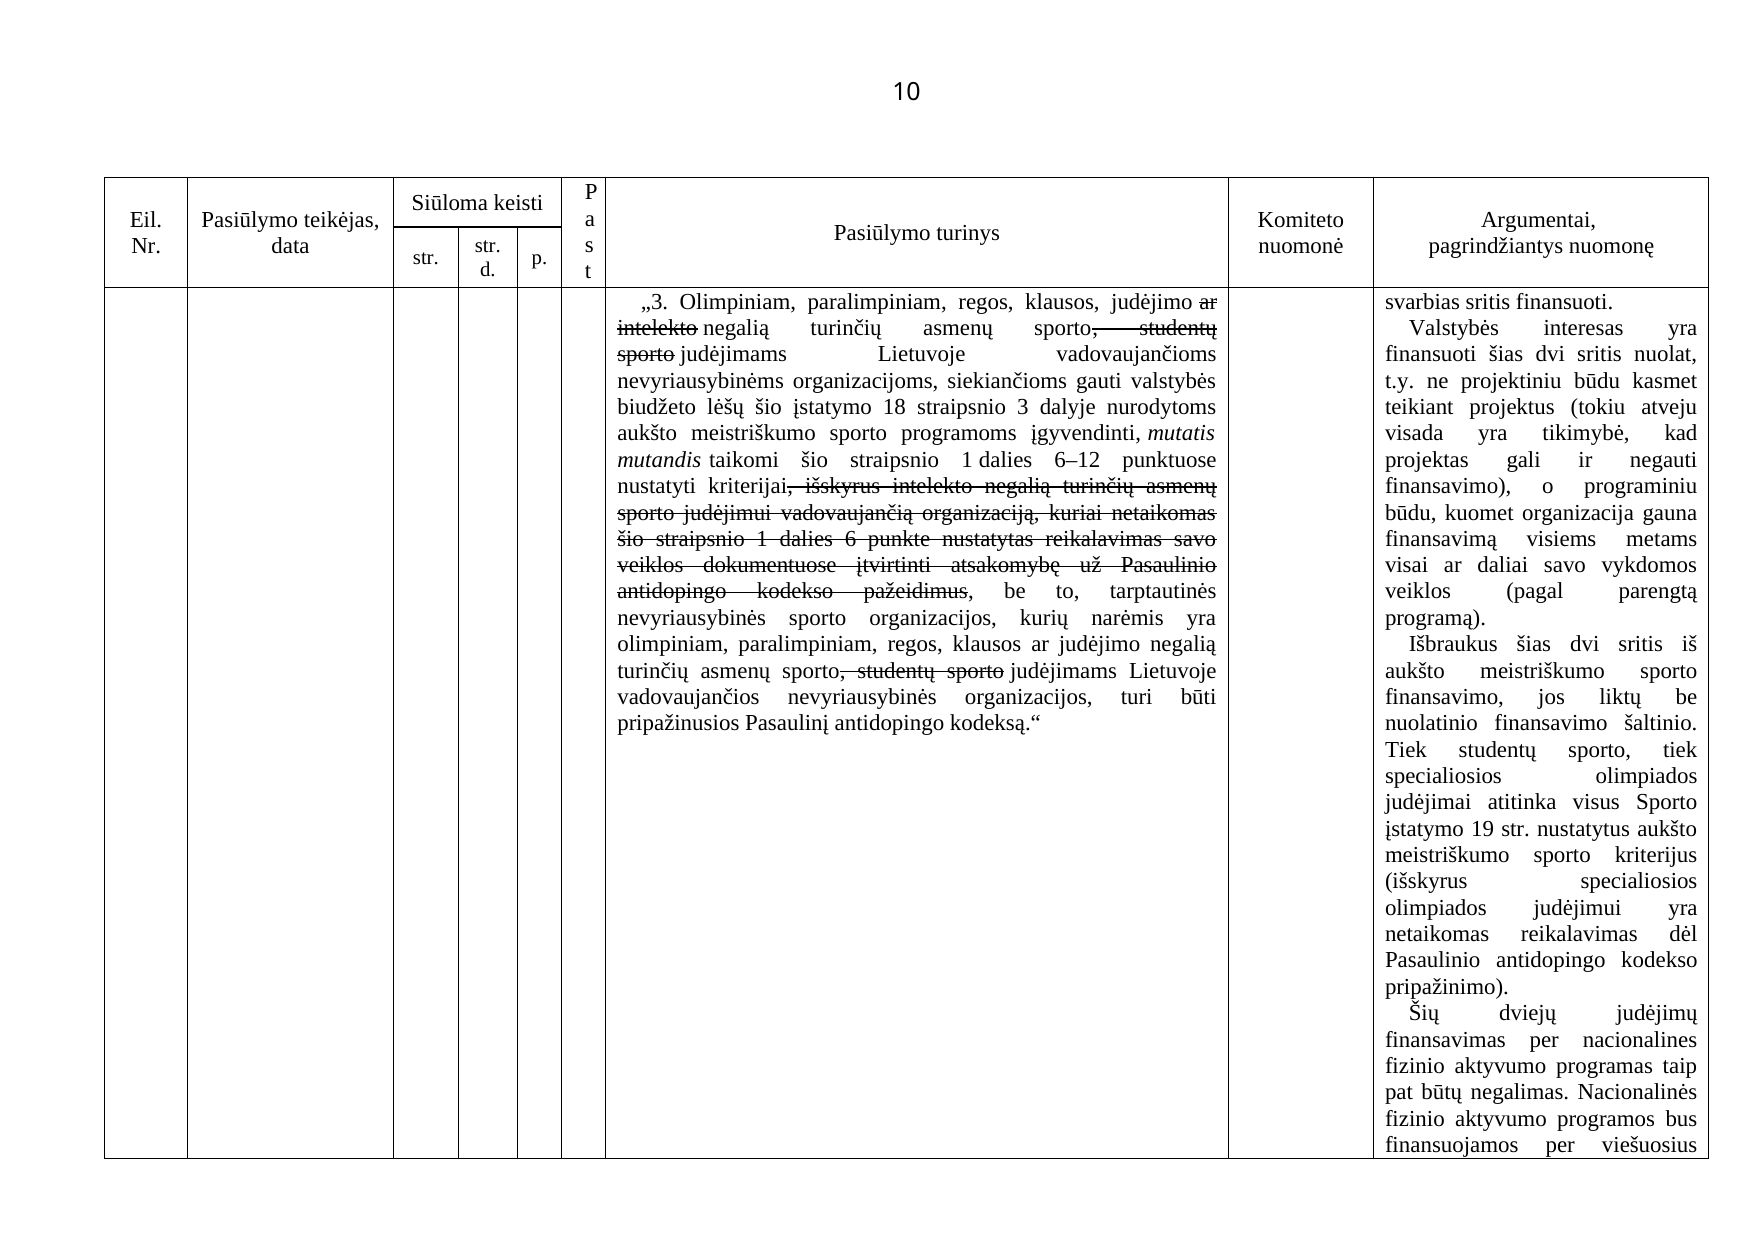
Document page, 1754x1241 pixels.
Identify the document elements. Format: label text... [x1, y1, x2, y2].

table_header Pasiūlymo turinys [606, 178, 1228, 287]
table_cell svarbias sritis finansuoti. Valstybės interesas yra finansuoti šias dvi sritis nuolat, t.y. ne projektiniu būdu kasmet teikiant projektus (tokiu atveju visada yra tikimybė, kad projektas gali ir negauti finansavimo), o programiniu būdu, kuomet organizacija gauna finansavimą visiems metams visai ar daliai savo vykdomos veiklos (pagal parengtą programą). Išbraukus šias dvi sritis iš aukšto meistriškumo sporto finansavimo, jos liktų be nuolatinio finansavimo šaltinio. Tiek studentų sporto, tiek specialiosios olimpiados judėjimai atitinka visus Sporto įstatymo 19 str. nustatytus aukšto meistriškumo sporto kriterijus (išskyrus specialiosios olimpiados judėjimui yra netaikomas reikalavimas dėl Pasaulinio antidopingo kodekso pripažinimo). Šių dviejų judėjimų finansavimas per nacionalines fizinio aktyvumo programas taip pat būtų negalimas. Nacionalinės fizinio aktyvumo programos bus finansuojamos per viešuosius [1374, 288, 1708, 1157]
table_cell [518, 288, 561, 1157]
table_header Siūloma keisti [394, 178, 561, 226]
table_header Eil. Nr. [105, 178, 187, 287]
table_cell „3. Olimpiniam, paralimpiniam, regos, klausos, judėjimo ar intelekto negalią turinčių asmenų sporto, studentų sporto judėjimams Lietuvoje vadovaujančioms nevyriausybinėms organizacijoms, siekiančioms gauti valstybės biudžeto lėšų šio įstatymo 18 straipsnio 3 dalyje nurodytoms aukšto meistriškumo sporto programoms įgyvendinti, mutatis mutandis taikomi šio straipsnio 1 dalies 6–12 punktuose nustatyti kriterijai, išskyrus intelekto negalią turinčių asmenų sporto judėjimui vadovaujančią organizaciją, kuriai netaikomas šio straipsnio 1 dalies 6 punkte nustatytas reikalavimas savo veiklos dokumentuose įtvirtinti atsakomybę už Pasaulinio antidopingo kodekso pažeidimus, be to, tarptautinės nevyriausybinės sporto organizacijos, kurių narėmis yra olimpiniam, paralimpiniam, regos, klausos ar judėjimo negalią turinčių asmenų sporto, studentų sporto judėjimams Lietuvoje vadovaujančios nevyriausybinės organizacijos, turi būti pripažinusios Pasaulinį antidopingo kodeksą.“ [606, 288, 1228, 1157]
table_cell [188, 288, 393, 1157]
table_cell str. [394, 228, 458, 287]
table_header Pasiūlymo teikėjas, data [188, 178, 393, 287]
table_cell [105, 288, 187, 1157]
table_cell [1229, 288, 1373, 1157]
table_header Pastabos [562, 178, 605, 287]
table_header Komiteto nuomonė [1229, 178, 1373, 287]
table_cell [562, 288, 605, 1157]
table_header Argumentai, pagrindžiantys nuomonę [1374, 178, 1708, 287]
table_cell [394, 288, 458, 1157]
table_cell [459, 288, 517, 1157]
table_cell p. [518, 228, 561, 287]
table_cell str. d. [459, 228, 517, 287]
